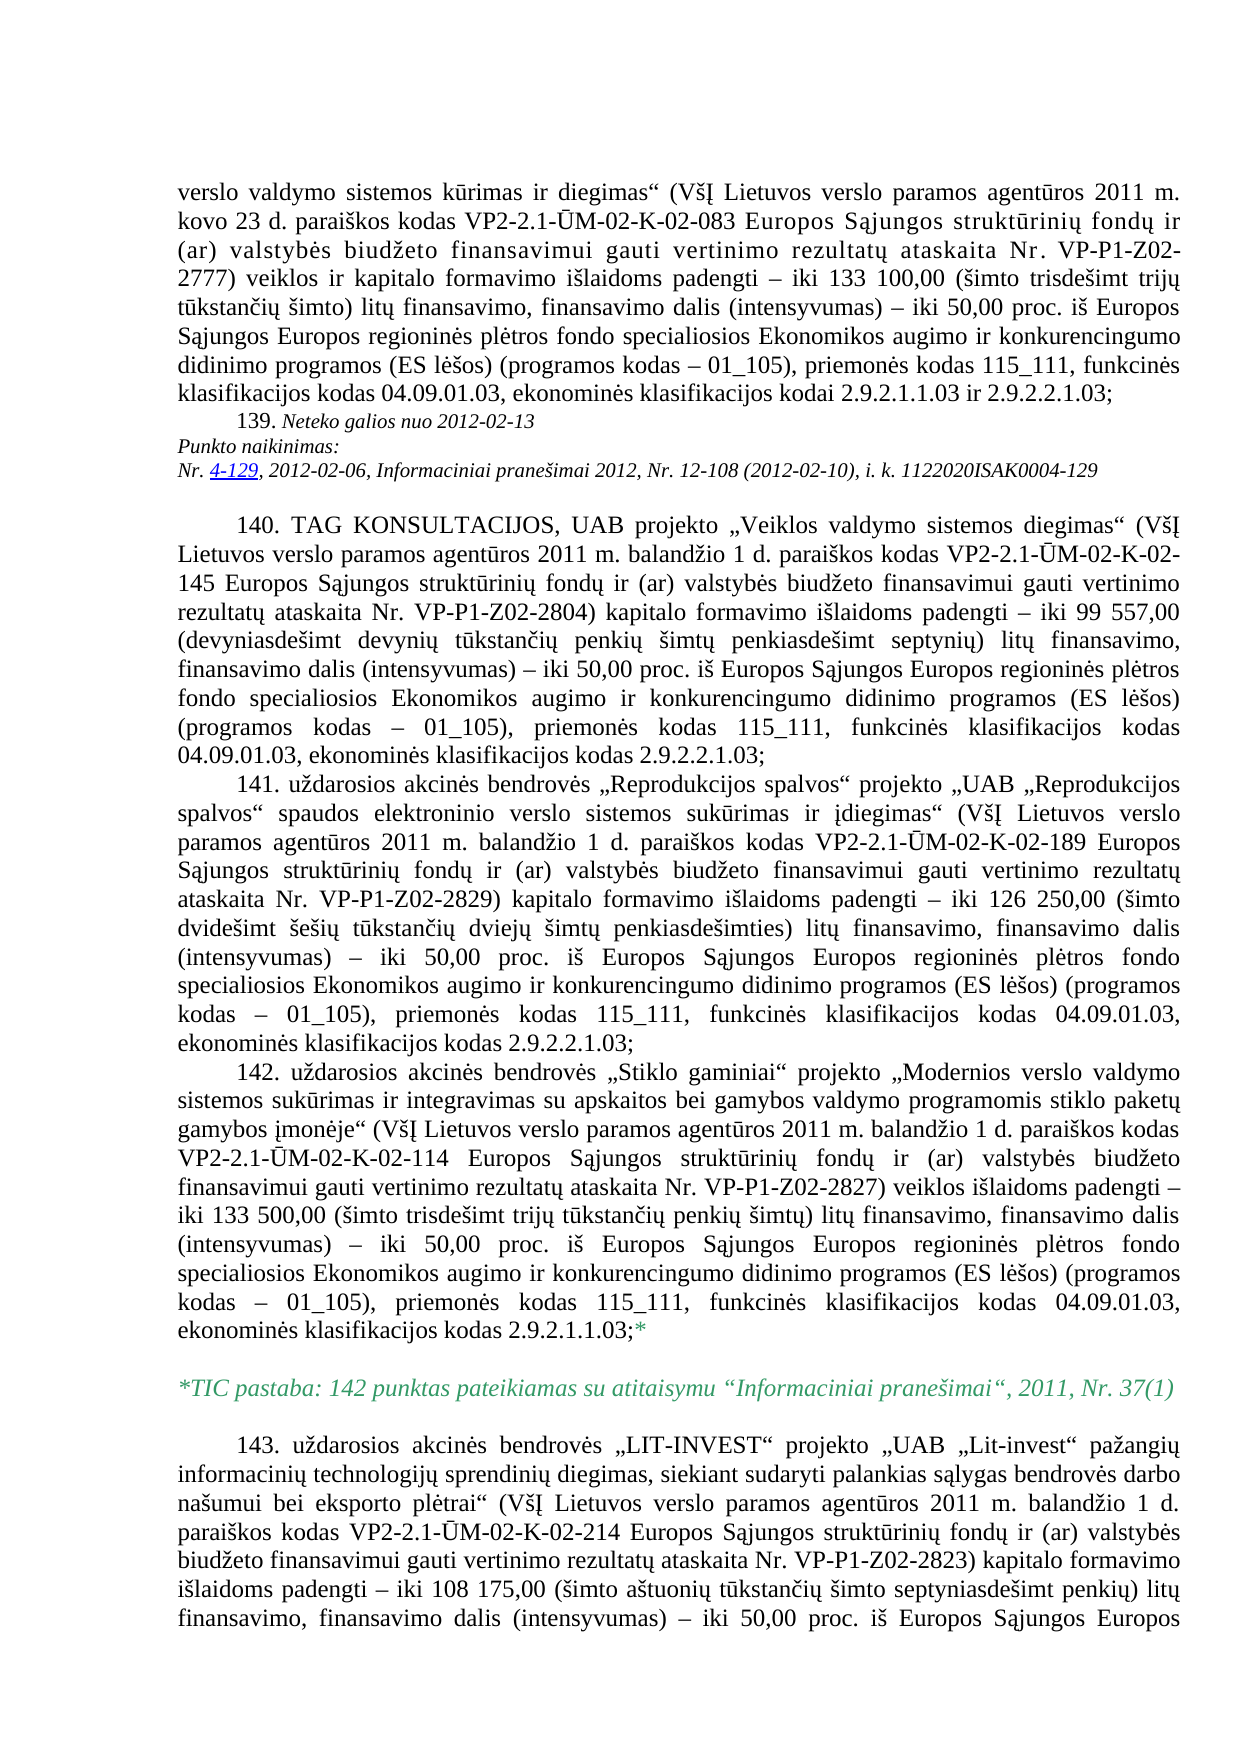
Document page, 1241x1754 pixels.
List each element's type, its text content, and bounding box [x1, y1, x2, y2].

text 139. Neteko galios nuo 2012-02-13 [177, 407, 1181, 433]
text 142. uždarosios akcinės bendrovės „Stiklo gaminiai“ projekto „Modernios verslo valdymo sistemos sukūrimas ir integravimas su apskaitos bei gamybos valdymo programomis stiklo paketų gamybos įmonėje“ (VšĮ Lietuvos verslo paramos agentūros 2011 m. balandžio 1 d. paraiškos kodas VP2-2.1-ŪM-02-K-02-114 Europos Sąjungos struktūrinių fondų ir (ar) valstybės biudžeto finansavimui gauti vertinimo rezultatų ataskaita Nr. VP-P1-Z02-2827) veiklos išlaidoms padengti – iki 133 500,00 (šimto trisdešimt trijų tūkstančių penkių šimtų) litų finansavimo, finansavimo dalis (intensyvumas) – iki 50,00 proc. iš Europos Sąjungos Europos regioninės plėtros fondo specialiosios Ekonomikos augimo ir konkurencingumo didinimo programos (ES lėšos) (programos kodas – 01_105), priemonės kodas 115_111, funkcinės klasifikacijos kodas 04.09.01.03, ekonominės klasifikacijos kodas 2.9.2.1.1.03;* [177, 1057, 1181, 1344]
text verslo valdymo sistemos kūrimas ir diegimas“ (VšĮ Lietuvos verslo paramos agentūros 2011 m. kovo 23 d. paraiškos kodas VP2-2.1-ŪM-02-K-02-083 Europos Sąjungos struktūrinių fondų ir (ar) valstybės biudžeto finansavimui gauti vertinimo rezultatų ataskaita Nr. VP-P1-Z02-2777) veiklos ir kapitalo formavimo išlaidoms padengti – iki 133 100,00 (šimto trisdešimt trijų tūkstančių šimto) litų finansavimo, finansavimo dalis (intensyvumas) – iki 50,00 proc. iš Europos Sąjungos Europos regioninės plėtros fondo specialiosios Ekonomikos augimo ir konkurencingumo didinimo programos (ES lėšos) (programos kodas – 01_105), priemonės kodas 115_111, funkcinės klasifikacijos kodas 04.09.01.03, ekonominės klasifikacijos kodai 2.9.2.1.1.03 ir 2.9.2.2.1.03; [177, 177, 1181, 407]
text 143. uždarosios akcinės bendrovės „LIT-INVEST“ projekto „UAB „Lit-invest“ pažangių informacinių technologijų sprendinių diegimas, siekiant sudaryti palankias sąlygas bendrovės darbo našumui bei eksporto plėtrai“ (VšĮ Lietuvos verslo paramos agentūros 2011 m. balandžio 1 d. paraiškos kodas VP2-2.1-ŪM-02-K-02-214 Europos Sąjungos struktūrinių fondų ir (ar) valstybės biudžeto finansavimui gauti vertinimo rezultatų ataskaita Nr. VP-P1-Z02-2823) kapitalo formavimo išlaidoms padengti – iki 108 175,00 (šimto aštuonių tūkstančių šimto septyniasdešimt penkių) litų finansavimo, finansavimo dalis (intensyvumas) – iki 50,00 proc. iš Europos Sąjungos Europos [177, 1430, 1181, 1632]
text Punkto naikinimas: [177, 433, 1181, 458]
text *TIC pastaba: 142 punktas pateikiamas su atitaisymu “Informaciniai pranešimai“, 2011, Nr. 37(1) [177, 1373, 1181, 1402]
text 140. TAG KONSULTACIJOS, UAB projekto „Veiklos valdymo sistemos diegimas“ (VšĮ Lietuvos verslo paramos agentūros 2011 m. balandžio 1 d. paraiškos kodas VP2-2.1-ŪM-02-K-02-145 Europos Sąjungos struktūrinių fondų ir (ar) valstybės biudžeto finansavimui gauti vertinimo rezultatų ataskaita Nr. VP-P1-Z02-2804) kapitalo formavimo išlaidoms padengti – iki 99 557,00 (devyniasdešimt devynių tūkstančių penkių šimtų penkiasdešimt septynių) litų finansavimo, finansavimo dalis (intensyvumas) – iki 50,00 proc. iš Europos Sąjungos Europos regioninės plėtros fondo specialiosios Ekonomikos augimo ir konkurencingumo didinimo programos (ES lėšos) (programos kodas – 01_105), priemonės kodas 115_111, funkcinės klasifikacijos kodas 04.09.01.03, ekonominės klasifikacijos kodas 2.9.2.2.1.03; [177, 510, 1181, 769]
text 141. uždarosios akcinės bendrovės „Reprodukcijos spalvos“ projekto „UAB „Reprodukcijos spalvos“ spaudos elektroninio verslo sistemos sukūrimas ir įdiegimas“ (VšĮ Lietuvos verslo paramos agentūros 2011 m. balandžio 1 d. paraiškos kodas VP2-2.1-ŪM-02-K-02-189 Europos Sąjungos struktūrinių fondų ir (ar) valstybės biudžeto finansavimui gauti vertinimo rezultatų ataskaita Nr. VP-P1-Z02-2829) kapitalo formavimo išlaidoms padengti – iki 126 250,00 (šimto dvidešimt šešių tūkstančių dviejų šimtų penkiasdešimties) litų finansavimo, finansavimo dalis (intensyvumas) – iki 50,00 proc. iš Europos Sąjungos Europos regioninės plėtros fondo specialiosios Ekonomikos augimo ir konkurencingumo didinimo programos (ES lėšos) (programos kodas – 01_105), priemonės kodas 115_111, funkcinės klasifikacijos kodas 04.09.01.03, ekonominės klasifikacijos kodas 2.9.2.2.1.03; [177, 769, 1181, 1057]
text Nr. 4-129, 2012-02-06, Informaciniai pranešimai 2012, Nr. 12-108 (2012-02-10), i. k. 1122020ISAK0004-129 [177, 458, 1181, 482]
